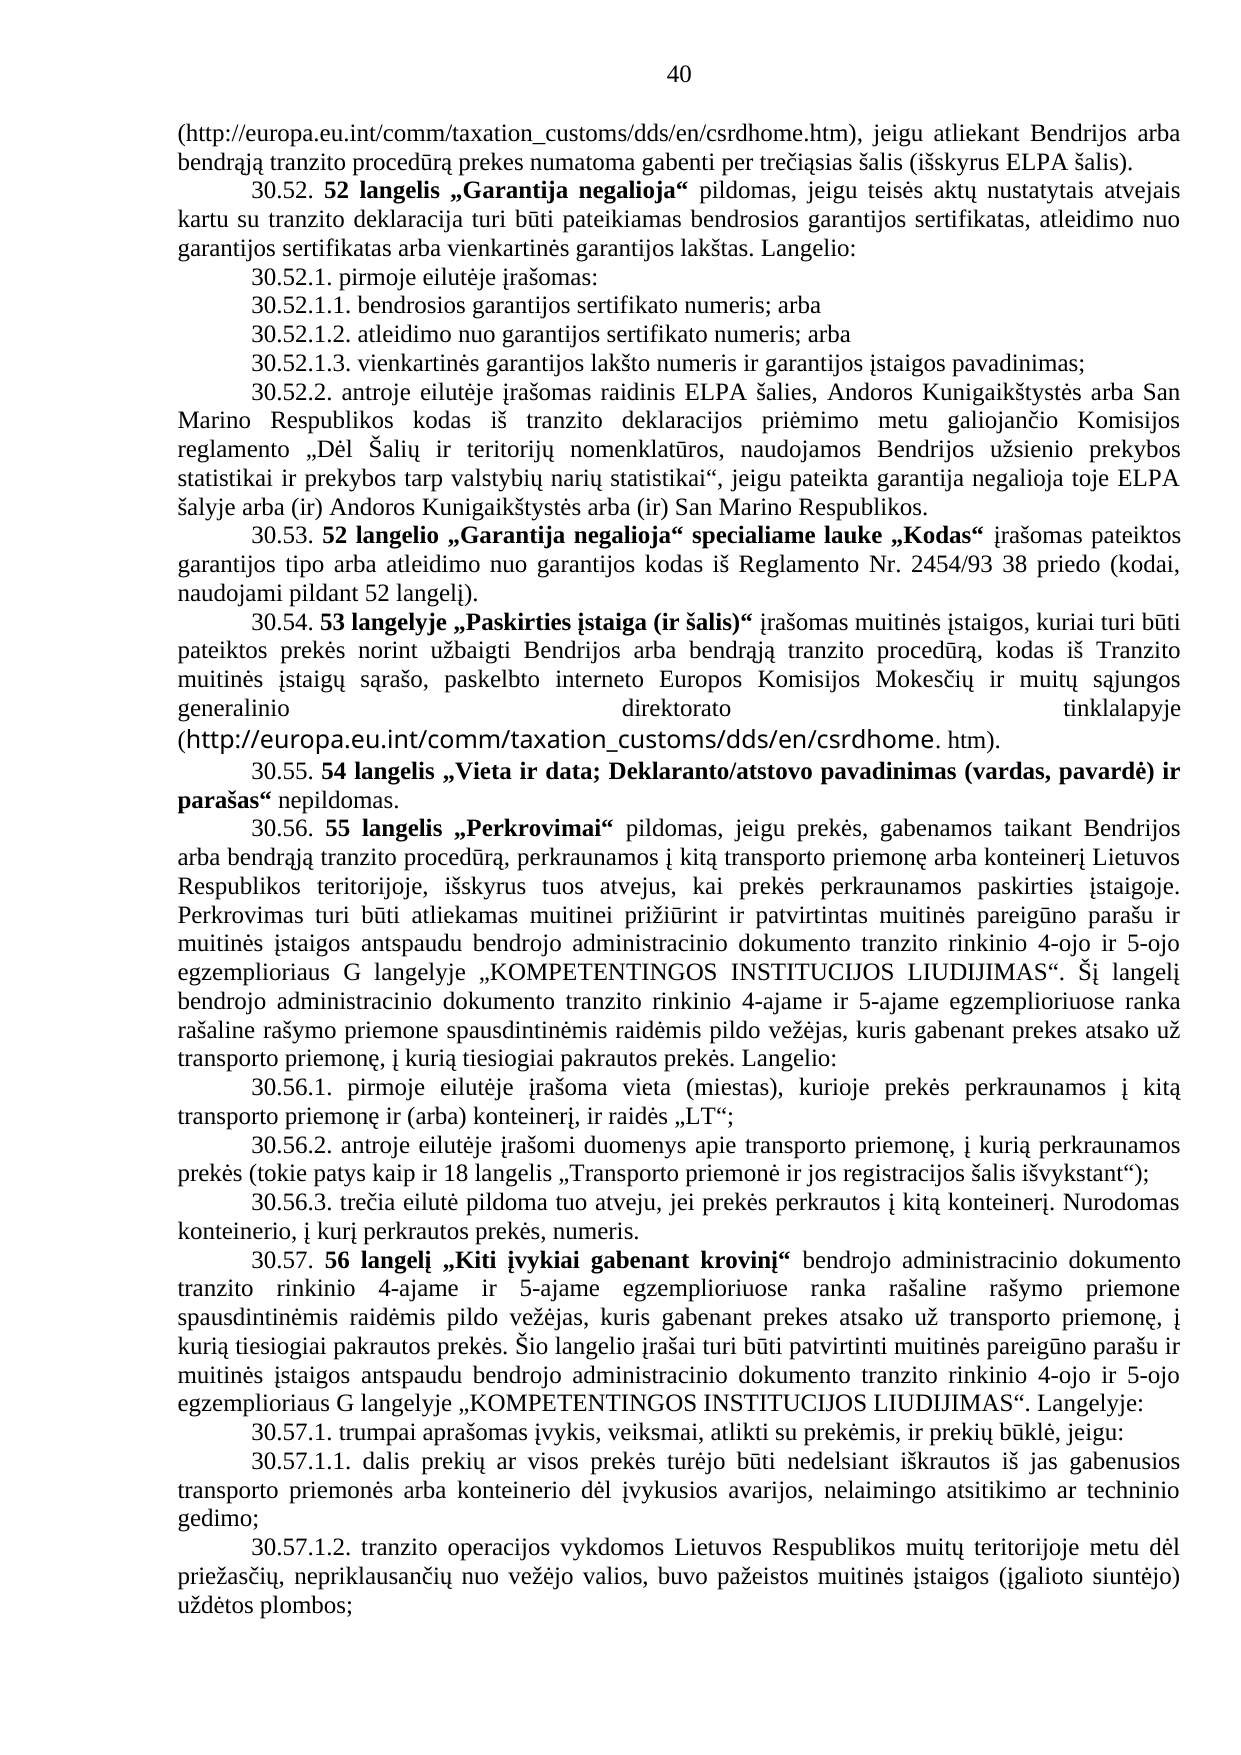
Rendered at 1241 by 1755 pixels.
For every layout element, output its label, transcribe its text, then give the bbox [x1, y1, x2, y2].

text 30.52.1.1. bendrosios garantijos sertifikato numeris; arba [177, 291, 1181, 319]
text 30.53. 52 langelio „Garantija negalioja“ specialiame lauke „Kodas“ įrašomas pateiktos garantijos tipo arba atleidimo nuo garantijos kodas iš Reglamento Nr. 2454/93 38 priedo (kodai, naudojami pildant 52 langelį). [177, 521, 1181, 607]
text 30.55. 54 langelis „Vieta ir data; Deklaranto/atstovo pavadinimas (vardas, pavardė) ir parašas“ nepildomas. [177, 756, 1181, 813]
text 30.52.1.3. vienkartinės garantijos lakšto numeris ir garantijos įstaigos pavadinimas; [177, 348, 1181, 377]
text 30.56.1. pirmoje eilutėje įrašoma vieta (miestas), kurioje prekės perkraunamos į kitą transporto priemonę ir (arba) konteinerį, ir raidės „LT“; [177, 1072, 1181, 1130]
text 30.57.1.1. dalis prekių ar visos prekės turėjo būti nedelsiant iškrautos iš jas gabenusios transporto priemonės arba konteinerio dėl įvykusios avarijos, nelaimingo atsitikimo ar techninio gedimo; [177, 1446, 1181, 1532]
text 30.57. 56 langelį „Kiti įvykiai gabenant krovinį“ bendrojo administracinio dokumento tranzito rinkinio 4-ajame ir 5-ajame egzemplioriuose ranka rašaline rašymo priemone spausdintinėmis raidėmis pildo vežėjas, kuris gabenant prekes atsako už transporto priemonę, į kurią tiesiogiai pakrautos prekės. Šio langelio įrašai turi būti patvirtinti muitinės pareigūno parašu ir muitinės įstaigos antspaudu bendrojo administracinio dokumento tranzito rinkinio 4-ojo ir 5-ojo egzemplioriaus G langelyje „KOMPETENTINGOS INSTITUCIJOS LIUDIJIMAS“. Langelyje: [177, 1245, 1181, 1417]
text 30.56.3. trečia eilutė pildoma tuo atveju, jei prekės perkrautos į kitą konteinerį. Nurodomas konteinerio, į kurį perkrautos prekės, numeris. [177, 1187, 1181, 1245]
text 30.52.2. antroje eilutėje įrašomas raidinis ELPA šalies, Andoros Kunigaikštystės arba San Marino Respublikos kodas iš tranzito deklaracijos priėmimo metu galiojančio Komisijos reglamento „Dėl Šalių ir teritorijų nomenklatūros, naudojamos Bendrijos užsienio prekybos statistikai ir prekybos tarp valstybių narių statistikai“, jeigu pateikta garantija negalioja toje ELPA šalyje arba (ir) Andoros Kunigaikštystės arba (ir) San Marino Respublikos. [177, 377, 1181, 521]
text 30.57.1.2. tranzito operacijos vykdomos Lietuvos Respublikos muitų teritorijoje metu dėl priežasčių, nepriklausančių nuo vežėjo valios, buvo pažeistos muitinės įstaigos (įgalioto siuntėjo) uždėtos plombos; [177, 1532, 1181, 1618]
text 30.54. 53 langelyje „Paskirties įstaiga (ir šalis)“ įrašomas muitinės įstaigos, kuriai turi būti pateiktos prekės norint užbaigti Bendrijos arba bendrąją tranzito procedūrą, kodas iš Tranzito muitinės įstaigų sąrašo, paskelbto interneto Europos Komisijos Mokesčių ir muitų sąjungos generalinio direktorato tinklalapyje (http://europa.eu.int/comm/taxation_customs/dds/en/csrdhome. htm). [177, 607, 1181, 756]
text 30.52. 52 langelis „Garantija negalioja“ pildomas, jeigu teisės aktų nustatytais atvejais kartu su tranzito deklaracija turi būti pateikiamas bendrosios garantijos sertifikatas, atleidimo nuo garantijos sertifikatas arba vienkartinės garantijos lakštas. Langelio: [177, 176, 1181, 262]
text 30.57.1. trumpai aprašomas įvykis, veiksmai, atlikti su prekėmis, ir prekių būklė, jeigu: [177, 1417, 1181, 1446]
text 30.56. 55 langelis „Perkrovimai“ pildomas, jeigu prekės, gabenamos taikant Bendrijos arba bendrąją tranzito procedūrą, perkraunamos į kitą transporto priemonę arba konteinerį Lietuvos Respublikos teritorijoje, išskyrus tuos atvejus, kai prekės perkraunamos paskirties įstaigoje. Perkrovimas turi būti atliekamas muitinei prižiūrint ir patvirtintas muitinės pareigūno parašu ir muitinės įstaigos antspaudu bendrojo administracinio dokumento tranzito rinkinio 4-ojo ir 5-ojo egzemplioriaus G langelyje „KOMPETENTINGOS INSTITUCIJOS LIUDIJIMAS“. Šį langelį bendrojo administracinio dokumento tranzito rinkinio 4-ajame ir 5-ajame egzemplioriuose ranka rašaline rašymo priemone spausdintinėmis raidėmis pildo vežėjas, kuris gabenant prekes atsako už transporto priemonę, į kurią tiesiogiai pakrautos prekės. Langelio: [177, 813, 1181, 1072]
text 30.52.1. pirmoje eilutėje įrašomas: [177, 262, 1181, 291]
text 30.52.1.2. atleidimo nuo garantijos sertifikato numeris; arba [177, 319, 1181, 348]
text 30.56.2. antroje eilutėje įrašomi duomenys apie transporto priemonę, į kurią perkraunamos prekės (tokie patys kaip ir 18 langelis „Transporto priemonė ir jos registracijos šalis išvykstant“); [177, 1130, 1181, 1187]
text (http://europa.eu.int/comm/taxation_customs/dds/en/csrdhome.htm), jeigu atliekant Bendrijos arba bendrąją tranzito procedūrą prekes numatoma gabenti per trečiąsias šalis (išskyrus ELPA šalis). [177, 118, 1181, 176]
